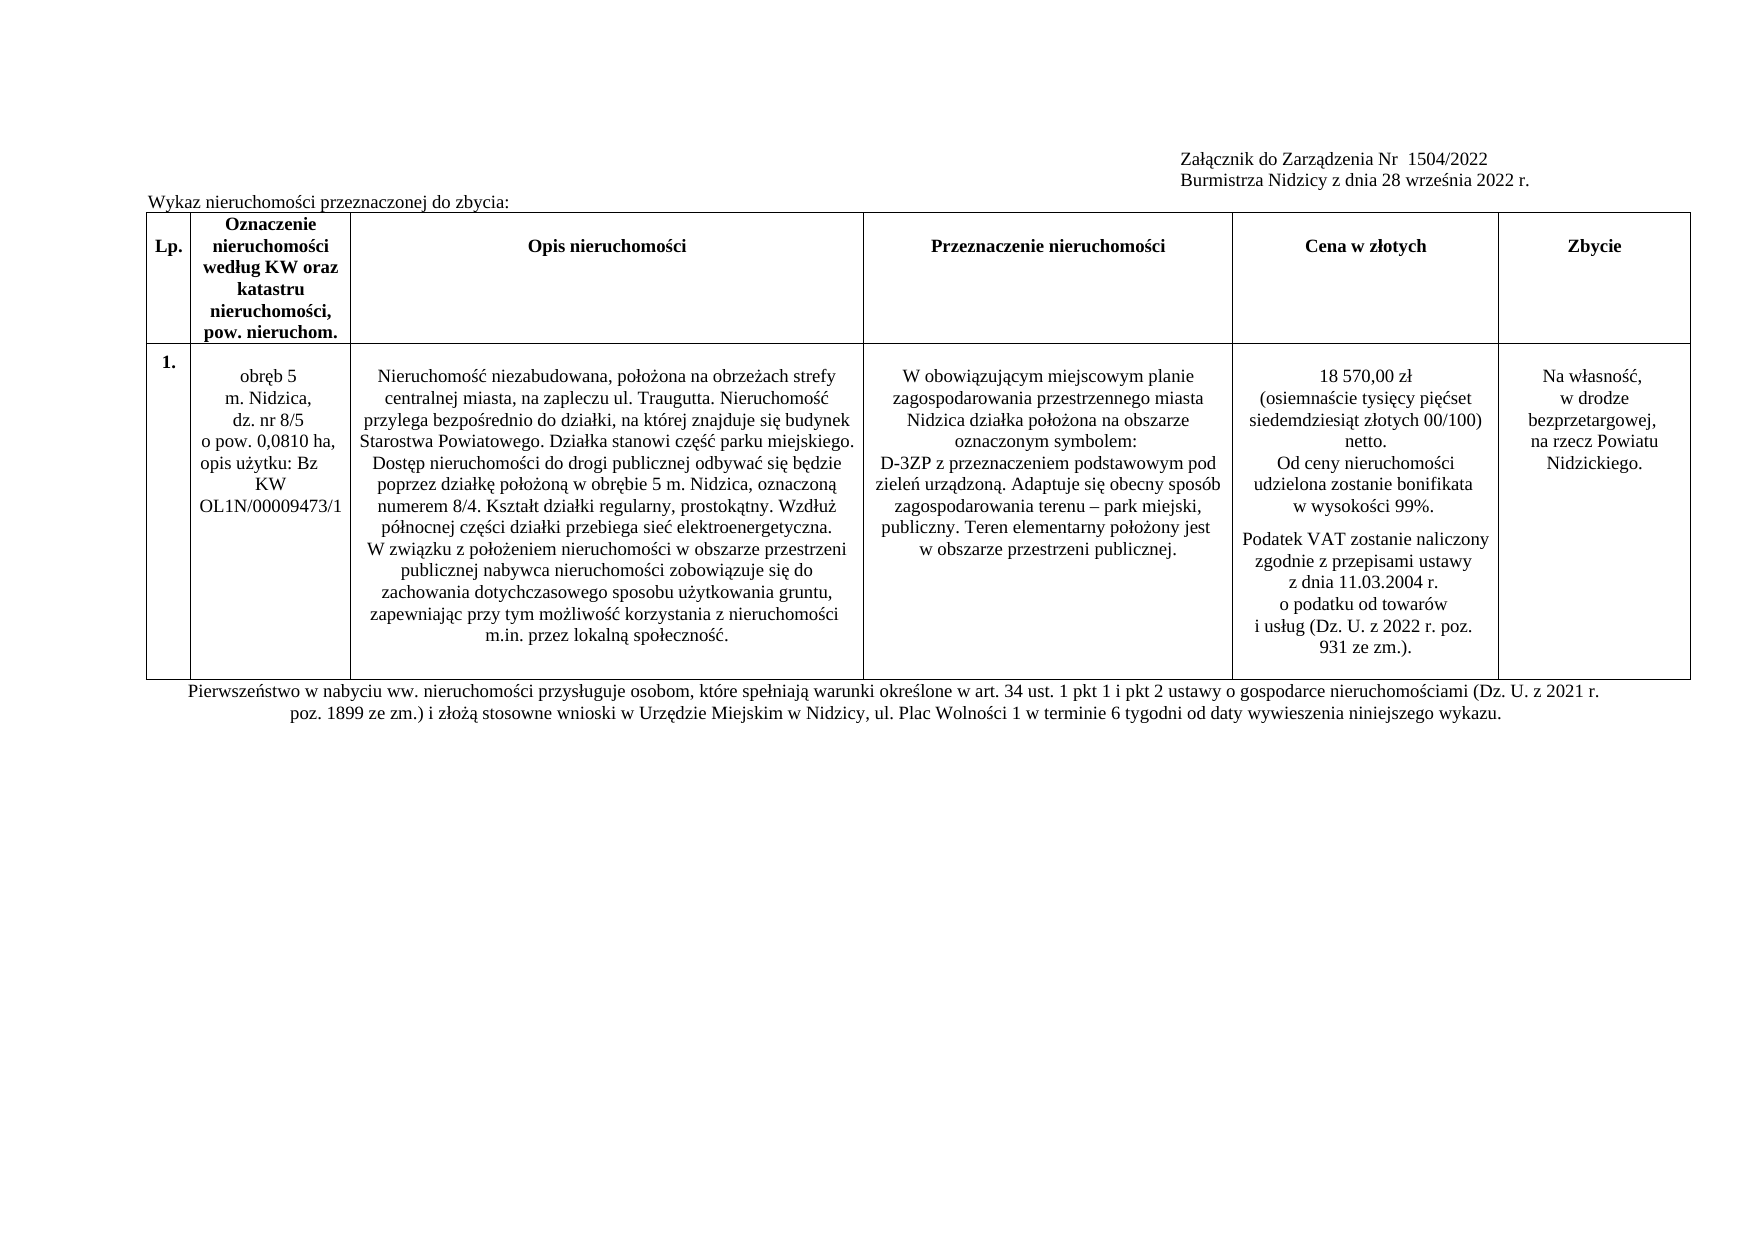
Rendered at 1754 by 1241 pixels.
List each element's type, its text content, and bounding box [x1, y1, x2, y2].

table_cell Nieruchomość niezabudowana, położona na obrzeżach strefy centralnej miasta, na zapleczu ul. Traugutta. Nieruchomość przylega bezpośrednio do działki, na której znajduje się budynek Starostwa Powiatowego. Działka stanowi część parku miejskiego. Dostęp nieruchomości do drogi publicznej odbywać się będzie poprzez działkę położoną w obrębie 5 m. Nidzica, oznaczoną numerem 8/4. Kształt działki regularny, prostokątny. Wzdłuż północnej części działki przebiega sieć elektroenergetyczna. W związku z położeniem nieruchomości w obszarze przestrzeni publicznej nabywca nieruchomości zobowiązuje się do zachowania dotychczasowego sposobu użytkowania gruntu, zapewniając przy tym możliwość korzystania z nieruchomości m.in. przez lokalną społeczność. [351, 344, 863, 679]
text Pierwszeństwo w nabyciu ww. nieruchomości przysługuje osobom, które spełniają warunki określone w art. 34 ust. 1 pkt 1 i pkt 2 ustawy o gospodarce nieruchomościami (Dz. U. z 2021 r. [148, 680, 1645, 702]
table_cell Na własność, w drodze bezprzetargowej, na rzecz Powiatu Nidzickiego. [1499, 344, 1690, 679]
table_cell obręb 5 m. Nidzica, dz. nr 8/5 o pow. 0,0810 ha, opis użytku: Bz KW OL1N/00009473/1 [191, 344, 350, 679]
text poz. 1899 ze zm.) i złożą stosowne wnioski w Urzędzie Miejskim w Nidzicy, ul. Plac Wolności 1 w terminie 6 tygodni od daty wywieszenia niniejszego wykazu. [148, 702, 1645, 723]
table_cell W obowiązującym miejscowym planie zagospodarowania przestrzennego miasta Nidzica działka położona na obszarze oznaczonym symbolem: D-3ZP z przeznaczeniem podstawowym pod zieleń urządzoną. Adaptuje się obecny sposób zagospodarowania terenu – park miejski, publiczny. Teren elementarny położony jest w obszarze przestrzeni publicznej. [864, 344, 1232, 679]
table_header Oznaczenie nieruchomości według KW oraz katastru nieruchomości, pow. nieruchom. [191, 213, 350, 343]
table_header Opis nieruchomości [351, 213, 863, 343]
table_header Lp. [147, 213, 190, 343]
table_header Zbycie [1499, 213, 1690, 343]
table_header Cena w złotych [1233, 213, 1498, 343]
table_cell 1. [147, 344, 190, 679]
table_cell 18 570,00 zł (osiemnaście tysięcy pięćset siedemdziesiąt złotych 00/100) netto. Od ceny nieruchomości udzielona zostanie bonifikata w wysokości 99%. Podatek VAT zostanie naliczony zgodnie z przepisami ustawy z dnia 11.03.2004 r. o podatku od towarów i usług (Dz. U. z 2022 r. poz. 931 ze zm.). [1233, 344, 1498, 679]
table_header Przeznaczenie nieruchomości [864, 213, 1232, 343]
text Wykaz nieruchomości przeznaczonej do zbycia: [148, 191, 1698, 212]
text Załącznik do Zarządzenia Nr 1504/2022 [1180, 148, 1698, 169]
text Burmistrza Nidzicy z dnia 28 września 2022 r. [1180, 169, 1698, 191]
